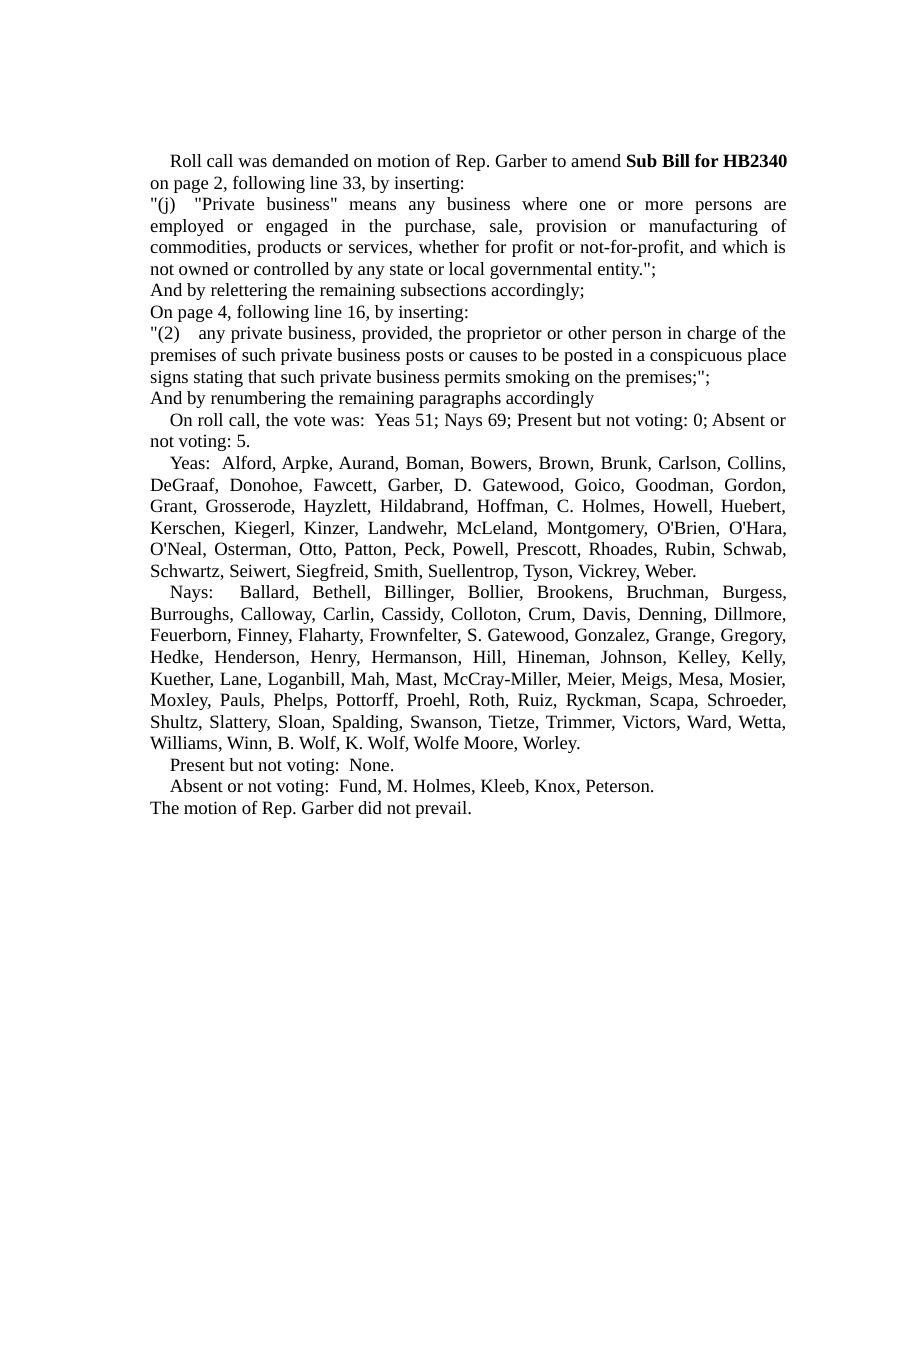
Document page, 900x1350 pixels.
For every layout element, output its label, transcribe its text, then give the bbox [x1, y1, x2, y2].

text On page 4, following line 16, by inserting: [150, 301, 787, 322]
text The motion of Rep. Garber did not prevail. [150, 797, 787, 818]
text Nays: Ballard, Bethell, Billinger, Bollier, Brookens, Bruchman, Burgess, Burroughs, Calloway, Carlin, Cassidy, Colloton, Crum, Davis, Denning, Dillmore, Feuerborn, Finney, Flaharty, Frownfelter, S. Gatewood, Gonzalez, Grange, Gregory, Hedke, Henderson, Henry, Hermanson, Hill, Hineman, Johnson, Kelley, Kelly, Kuether, Lane, Loganbill, Mah, Mast, McCray-Miller, Meier, Meigs, Mesa, Mosier, Moxley, Pauls, Phelps, Pottorff, Proehl, Roth, Ruiz, Ryckman, Scapa, Schroeder, Shultz, Slattery, Sloan, Spalding, Swanson, Tietze, Trimmer, Victors, Ward, Wetta, Williams, Winn, B. Wolf, K. Wolf, Wolfe Moore, Worley. [150, 581, 787, 754]
text Yeas: Alford, Arpke, Aurand, Boman, Bowers, Brown, Brunk, Carlson, Collins, DeGraaf, Donohoe, Fawcett, Garber, D. Gatewood, Goico, Goodman, Gordon, Grant, Grosserode, Hayzlett, Hildabrand, Hoffman, C. Holmes, Howell, Huebert, Kerschen, Kiegerl, Kinzer, Landwehr, McLeland, Montgomery, O'Brien, O'Hara, O'Neal, Osterman, Otto, Patton, Peck, Powell, Prescott, Rhoades, Rubin, Schwab, Schwartz, Seiwert, Siegfreid, Smith, Suellentrop, Tyson, Vickrey, Weber. [150, 452, 787, 581]
text And by renumbering the remaining paragraphs accordingly [150, 387, 787, 409]
text "(j) "Private business" means any business where one or more persons are employed or engaged in the purchase, sale, provision or manufacturing of commodities, products or services, whether for profit or not-for-profit, and which is not owned or controlled by any state or local governmental entity."; [150, 193, 787, 279]
text Roll call was demanded on motion of Rep. Garber to amend Sub Bill for HB2340 on page 2, following line 33, by inserting: [150, 150, 787, 193]
text "(2) any private business, provided, the proprietor or other person in charge of the premises of such private business posts or causes to be posted in a conspicuous place signs stating that such private business permits smoking on the premises;"; [150, 322, 787, 387]
text Present but not voting: None. [150, 754, 787, 775]
text And by relettering the remaining subsections accordingly; [150, 279, 787, 301]
text On roll call, the vote was: Yeas 51; Nays 69; Present but not voting: 0; Absent or not voting: 5. [150, 409, 787, 452]
text Absent or not voting: Fund, M. Holmes, Kleeb, Knox, Peterson. [150, 775, 787, 797]
